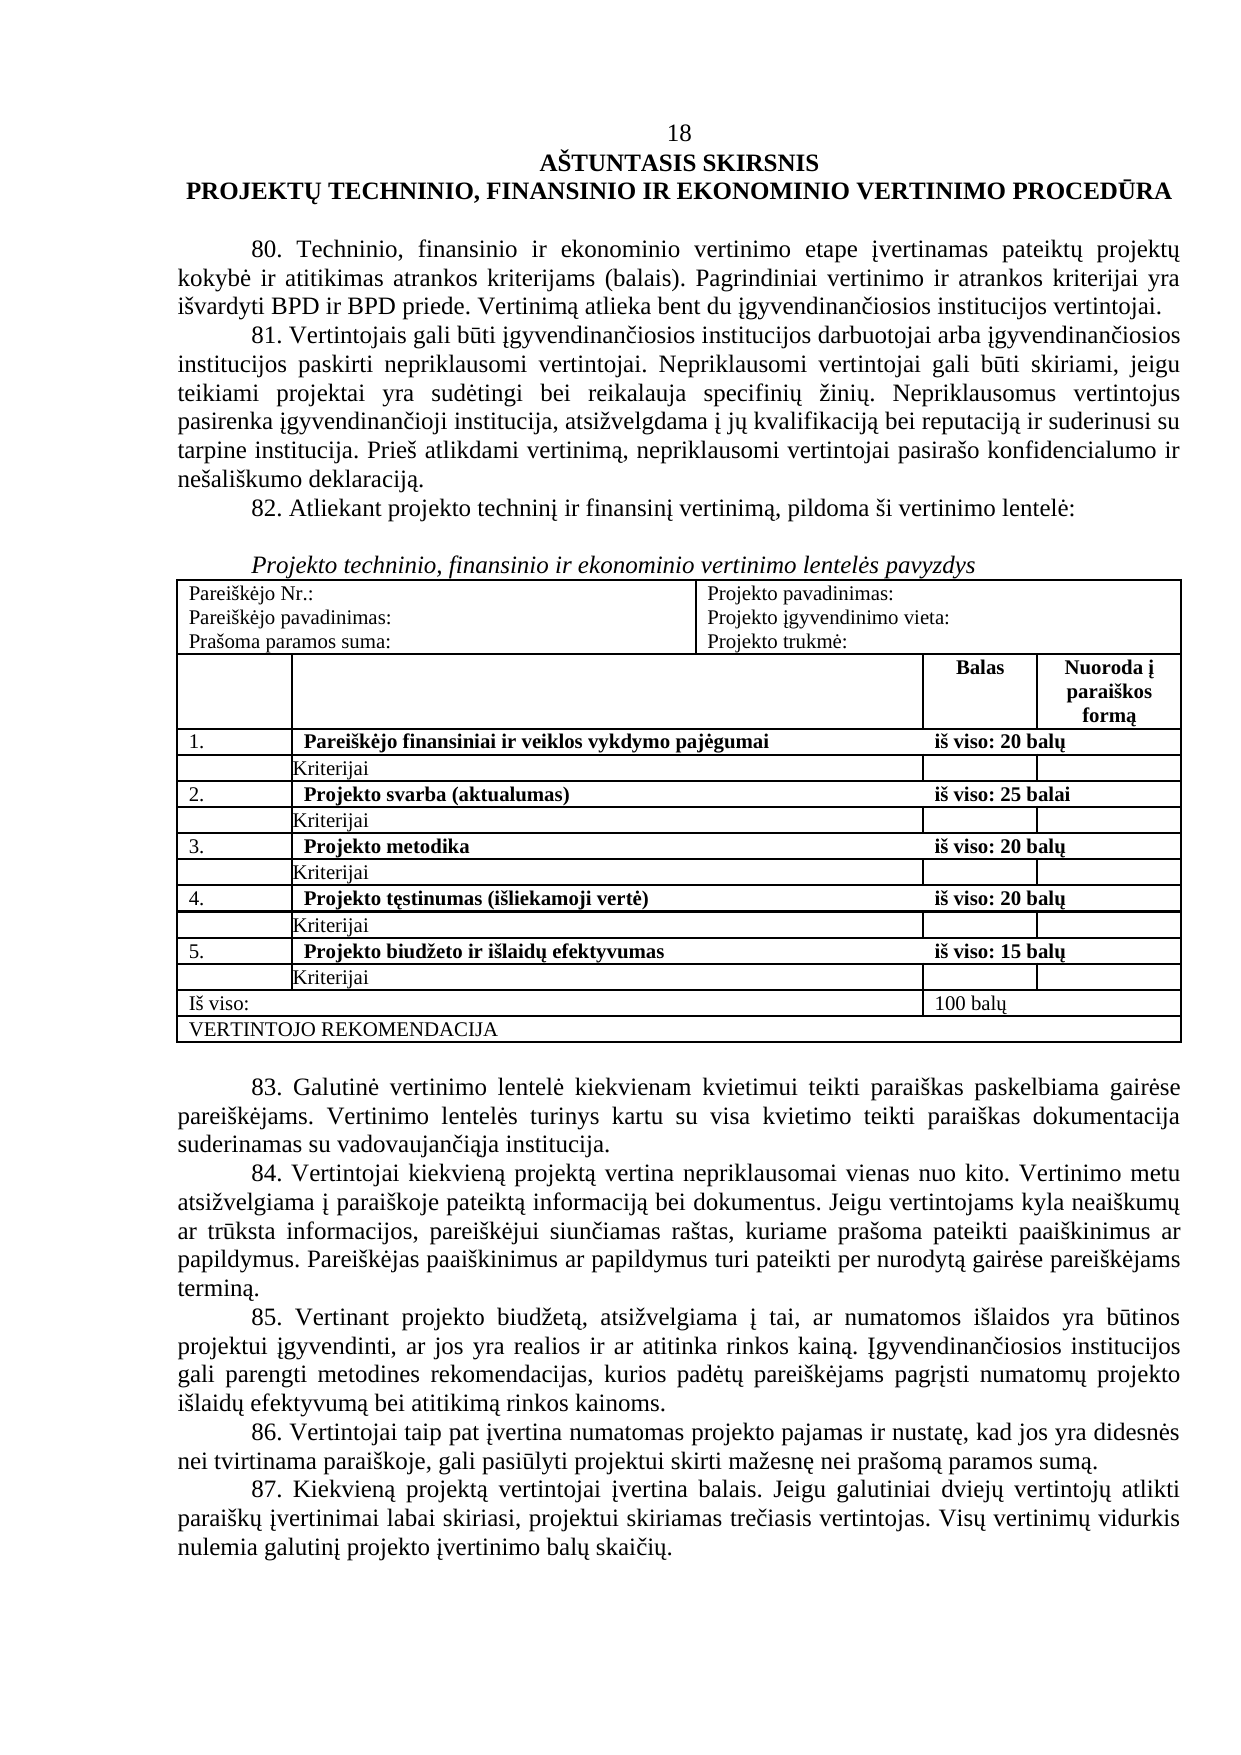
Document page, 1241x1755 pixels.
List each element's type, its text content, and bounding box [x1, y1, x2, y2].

table_cell [924, 756, 1036, 780]
table_cell [924, 913, 1036, 937]
table_cell 1. [178, 730, 291, 753]
table_cell Nuoroda į paraiškos formą [1038, 655, 1180, 727]
table_cell 100 balų [924, 991, 1180, 1015]
table_cell iš viso: 15 balų [923, 939, 1180, 963]
table_cell [178, 860, 291, 884]
table_header Pareiškėjo Nr.: Pareiškėjo pavadinimas: Prašoma paramos suma: [178, 581, 695, 653]
table_cell VERTINTOJO REKOMENDACIJA [178, 1017, 1180, 1041]
table_cell Pareiškėjo finansiniai ir veiklos vykdymo pajėgumai [293, 730, 923, 753]
text 80. Techninio, finansinio ir ekonominio vertinimo etape įvertinamas pateiktų projektų kokybė ir atitikimas atrankos kriterijams (balais). Pagrindiniai vertinimo ir atrankos kriterijai yra išvardyti BPD ir BPD priede. Vertinimą atlieka bent du įgyvendinančiosios institucijos vertintojai. [177, 234, 1181, 320]
table_cell Balas [924, 655, 1036, 727]
text 81. Vertintojais gali būti įgyvendinančiosios institucijos darbuotojai arba įgyvendinančiosios institucijos paskirti nepriklausomi vertintojai. Nepriklausomi vertintojai gali būti skiriami, jeigu teikiami projektai yra sudėtingi bei reikalauja specifinių žinių. Nepriklausomus vertintojus pasirenka įgyvendinančioji institucija, atsižvelgdama į jų kvalifikaciją bei reputaciją ir suderinusi su tarpine institucija. Prieš atlikdami vertinimą, nepriklausomi vertintojai pasirašo konfidencialumo ir nešališkumo deklaraciją. [177, 320, 1181, 493]
table_cell Kriterijai [293, 756, 922, 780]
table_cell Projekto tęstinumas (išliekamoji vertė) [293, 886, 923, 910]
text AŠTUNTASIS SKIRSNIS [177, 148, 1181, 176]
table_cell iš viso: 20 balų [923, 834, 1180, 858]
table_cell [924, 808, 1036, 832]
table_cell iš viso: 25 balai [923, 782, 1180, 806]
text 87. Kiekvieną projektą vertintojai įvertina balais. Jeigu galutiniai dviejų vertintojų atlikti paraiškų įvertinimai labai skiriasi, projektui skiriamas trečiasis vertintojas. Visų vertinimų vidurkis nulemia galutinį projekto įvertinimo balų skaičių. [177, 1474, 1181, 1561]
table_cell Kriterijai [293, 913, 922, 937]
table_cell Kriterijai [293, 808, 922, 832]
table_header Projekto pavadinimas: Projekto įgyvendinimo vieta: Projekto trukmė: [697, 581, 1180, 653]
table_cell 3. [178, 834, 291, 858]
table_cell Kriterijai [293, 860, 922, 884]
text PROJEKTŲ TECHNINIO, FINANSINIO IR EKONOMINIO VERTINIMO PROCEDŪRA [177, 176, 1181, 205]
table_cell Projekto svarba (aktualumas) [293, 782, 923, 806]
table_cell [1038, 808, 1180, 832]
table_cell [1038, 756, 1180, 780]
table_cell [924, 860, 1036, 884]
table_cell Projekto biudžeto ir išlaidų efektyvumas [293, 939, 923, 963]
table_cell [178, 655, 291, 727]
text 85. Vertinant projekto biudžetą, atsižvelgiama į tai, ar numatomos išlaidos yra būtinos projektui įgyvendinti, ar jos yra realios ir ar atitinka rinkos kainą. Įgyvendinančiosios institucijos gali parengti metodines rekomendacijas, kurios padėtų pareiškėjams pagrįsti numatomų projekto išlaidų efektyvumą bei atitikimą rinkos kainoms. [177, 1302, 1181, 1417]
table_cell [178, 913, 291, 937]
table_cell Iš viso: [178, 991, 922, 1015]
text Projekto techninio, finansinio ir ekonominio vertinimo lentelės pavyzdys [177, 550, 1181, 579]
text 82. Atliekant projekto techninį ir finansinį vertinimą, pildoma ši vertinimo lentelė: [177, 493, 1181, 521]
table_cell [1038, 913, 1180, 937]
table_cell [1038, 860, 1180, 884]
table_cell [924, 965, 1036, 989]
table_cell 2. [178, 782, 291, 806]
text 83. Galutinė vertinimo lentelė kiekvienam kvietimui teikti paraiškas paskelbiama gairėse pareiškėjams. Vertinimo lentelės turinys kartu su visa kvietimo teikti paraiškas dokumentacija suderinamas su vadovaujančiąja institucija. [177, 1072, 1181, 1158]
table_cell [178, 965, 291, 989]
table_cell [178, 756, 291, 780]
table_cell iš viso: 20 balų [923, 886, 1180, 910]
text 84. Vertintojai kiekvieną projektą vertina nepriklausomai vienas nuo kito. Vertinimo metu atsižvelgiama į paraiškoje pateiktą informaciją bei dokumentus. Jeigu vertintojams kyla neaiškumų ar trūksta informacijos, pareiškėjui siunčiamas raštas, kuriame prašoma pateikti paaiškinimus ar papildymus. Pareiškėjas paaiškinimus ar papildymus turi pateikti per nurodytą gairėse pareiškėjams terminą. [177, 1158, 1181, 1302]
table_cell 5. [178, 939, 291, 963]
table_cell [1038, 965, 1180, 989]
table_cell 4. [178, 886, 291, 910]
table_cell iš viso: 20 balų [923, 730, 1180, 753]
table_cell [293, 655, 922, 727]
table_cell Kriterijai [293, 965, 922, 989]
table_cell Projekto metodika [293, 834, 923, 858]
table_cell [178, 808, 291, 832]
text 86. Vertintojai taip pat įvertina numatomas projekto pajamas ir nustatę, kad jos yra didesnės nei tvirtinama paraiškoje, gali pasiūlyti projektui skirti mažesnę nei prašomą paramos sumą. [177, 1417, 1181, 1474]
